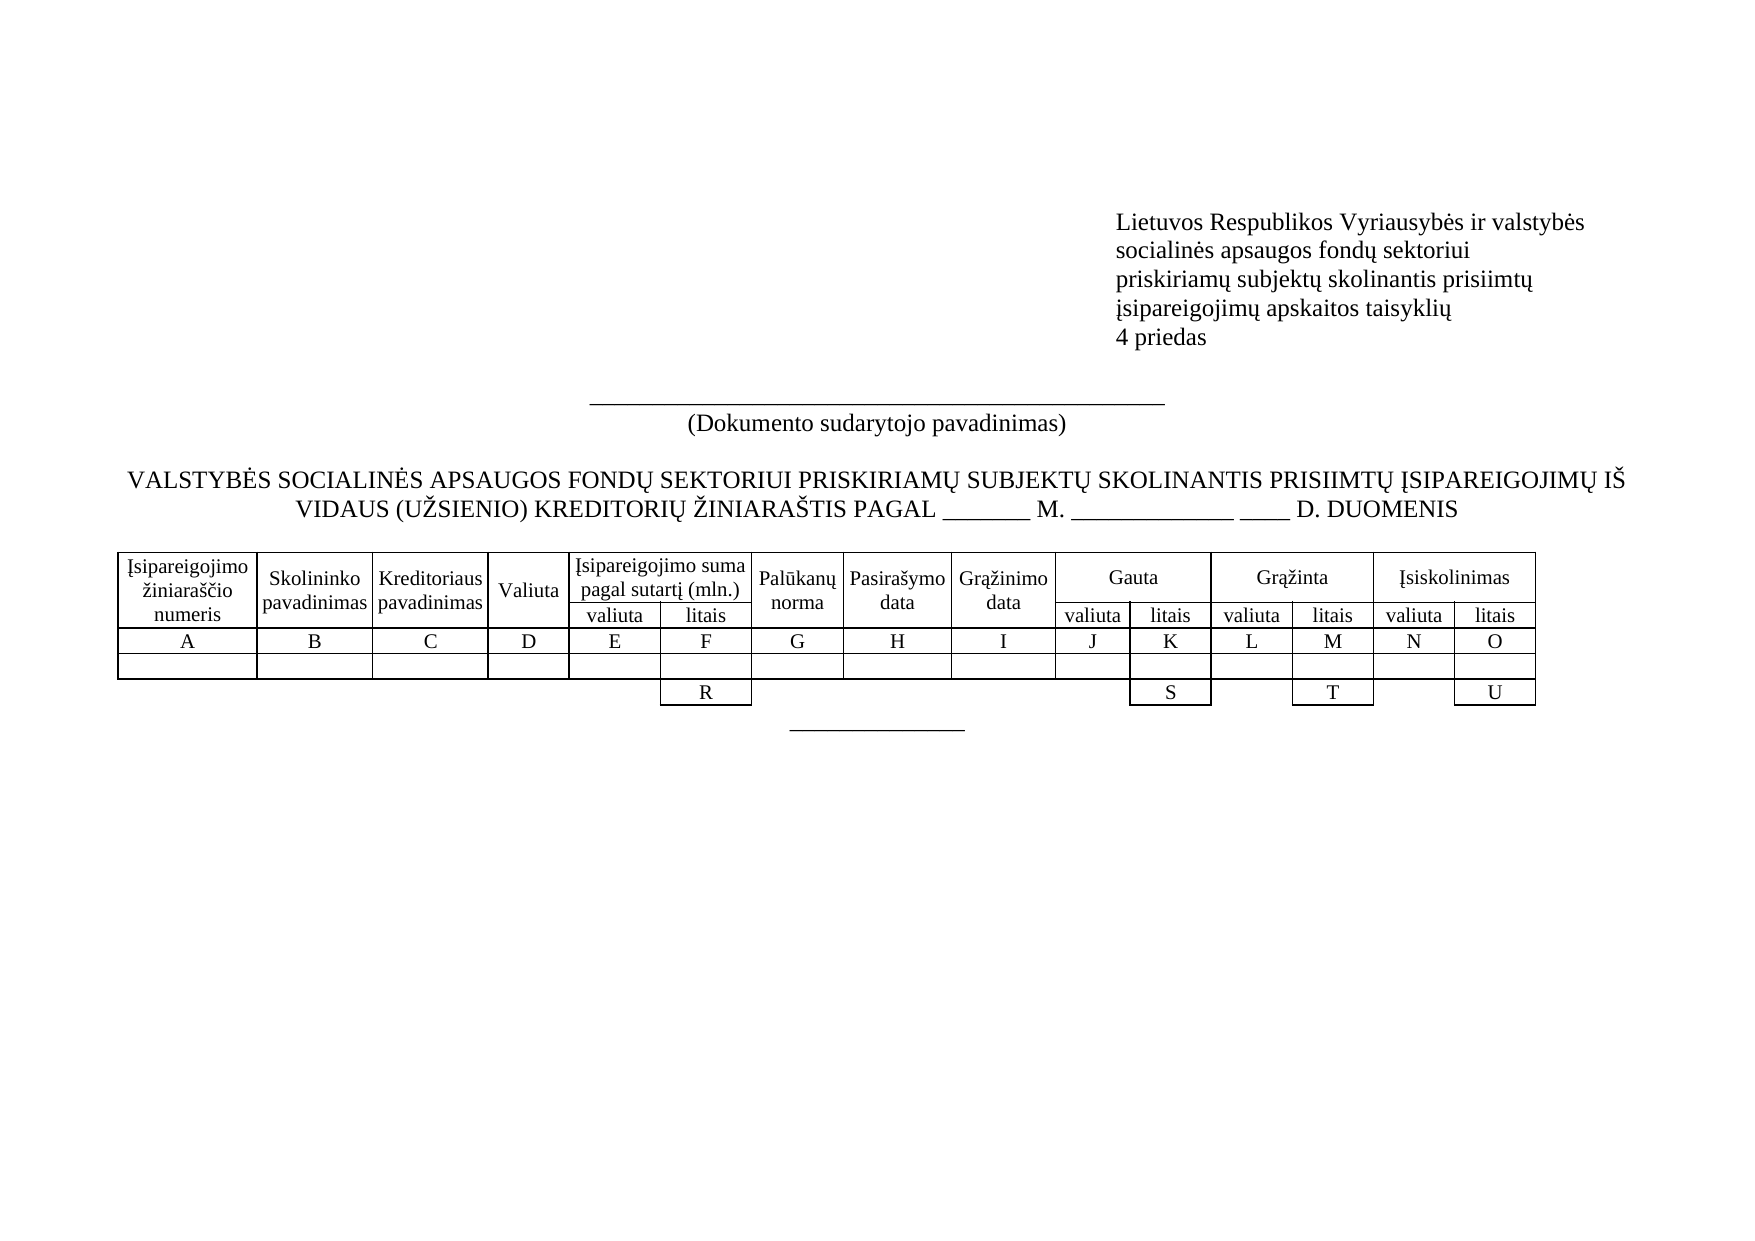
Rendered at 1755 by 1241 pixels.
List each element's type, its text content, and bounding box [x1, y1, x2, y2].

table_header Grąžinta [1212, 553, 1373, 601]
text socialinės apsaugos fondų sektoriui [118, 235, 1636, 264]
table_cell [1374, 680, 1454, 704]
table_cell J [1056, 629, 1129, 653]
table_cell T [1293, 680, 1373, 704]
table_cell [118, 680, 660, 704]
table_cell G [752, 629, 843, 653]
table_cell litais [661, 603, 751, 627]
text ______________________________________________ [118, 379, 1636, 408]
table_header Įsipareigojimo žiniaraščio numeris [119, 553, 256, 627]
table_cell [844, 654, 951, 678]
table_cell [1131, 654, 1210, 678]
table_cell [258, 654, 372, 678]
table_header Palūkanų norma [752, 553, 843, 627]
table_cell litais [1455, 603, 1535, 627]
table_header Valiuta [489, 553, 568, 627]
table_cell [752, 680, 1129, 704]
table_cell U [1455, 680, 1535, 704]
table_cell [1374, 654, 1454, 678]
table_cell N [1374, 629, 1454, 653]
table_cell [1212, 654, 1292, 678]
table_cell E [570, 629, 660, 653]
text Lietuvos Respublikos Vyriausybės ir valstybės [118, 207, 1636, 235]
table_cell valiuta [1212, 603, 1292, 627]
table_header Grąžinimo data [952, 553, 1055, 627]
table_cell [661, 654, 751, 678]
table_cell [752, 654, 843, 678]
table_cell B [258, 629, 372, 653]
text VALSTYBĖS SOCIALINĖS APSAUGOS FONDŲ SEKTORIUI PRISKIRIAMŲ SUBJEKTŲ SKOLINANTIS PRISIIMTŲ ĮSIPAREIGOJIMŲ IŠ VIDAUS (UŽSIENIO) KREDITORIŲ ŽINIARAŠTIS PAGAL _______ M. _____________ ____ D. DUOMENIS [118, 465, 1636, 523]
table_cell R [661, 680, 751, 704]
table_cell litais [1293, 603, 1373, 627]
table_cell valiuta [570, 603, 660, 627]
table_cell [1056, 654, 1129, 678]
table_cell [373, 654, 487, 678]
table_cell A [119, 629, 256, 653]
table_cell [1212, 680, 1292, 704]
text ______________ [118, 705, 1636, 734]
table_cell [119, 654, 256, 678]
table_header Gauta [1056, 553, 1210, 601]
table_cell [489, 654, 568, 678]
table_cell K [1131, 629, 1210, 653]
table_header Įsiskolinimas [1374, 553, 1535, 601]
table_cell S [1131, 680, 1210, 704]
table_cell L [1212, 629, 1292, 653]
table_cell O [1455, 629, 1535, 653]
table_cell M [1293, 629, 1373, 653]
table_cell [952, 654, 1055, 678]
table_cell [1455, 654, 1535, 678]
table_cell H [844, 629, 951, 653]
text (Dokumento sudarytojo pavadinimas) [118, 408, 1636, 437]
table_cell [1293, 654, 1373, 678]
text 4 priedas [118, 322, 1636, 350]
table_cell D [489, 629, 568, 653]
table_cell C [373, 629, 487, 653]
table_cell I [952, 629, 1055, 653]
table_header Kreditoriaus pavadinimas [373, 553, 487, 627]
table_header Įsipareigojimo suma pagal sutartį (mln.) [570, 553, 751, 601]
text priskiriamų subjektų skolinantis prisiimtų [118, 264, 1636, 293]
table_cell [570, 654, 660, 678]
table_header Skolininko pavadinimas [258, 553, 372, 627]
table_cell litais [1131, 603, 1210, 627]
table_cell valiuta [1374, 603, 1454, 627]
table_header Pasirašymo data [844, 553, 951, 627]
table_cell valiuta [1056, 603, 1129, 627]
text įsipareigojimų apskaitos taisyklių [118, 293, 1636, 322]
table_cell F [661, 629, 751, 653]
